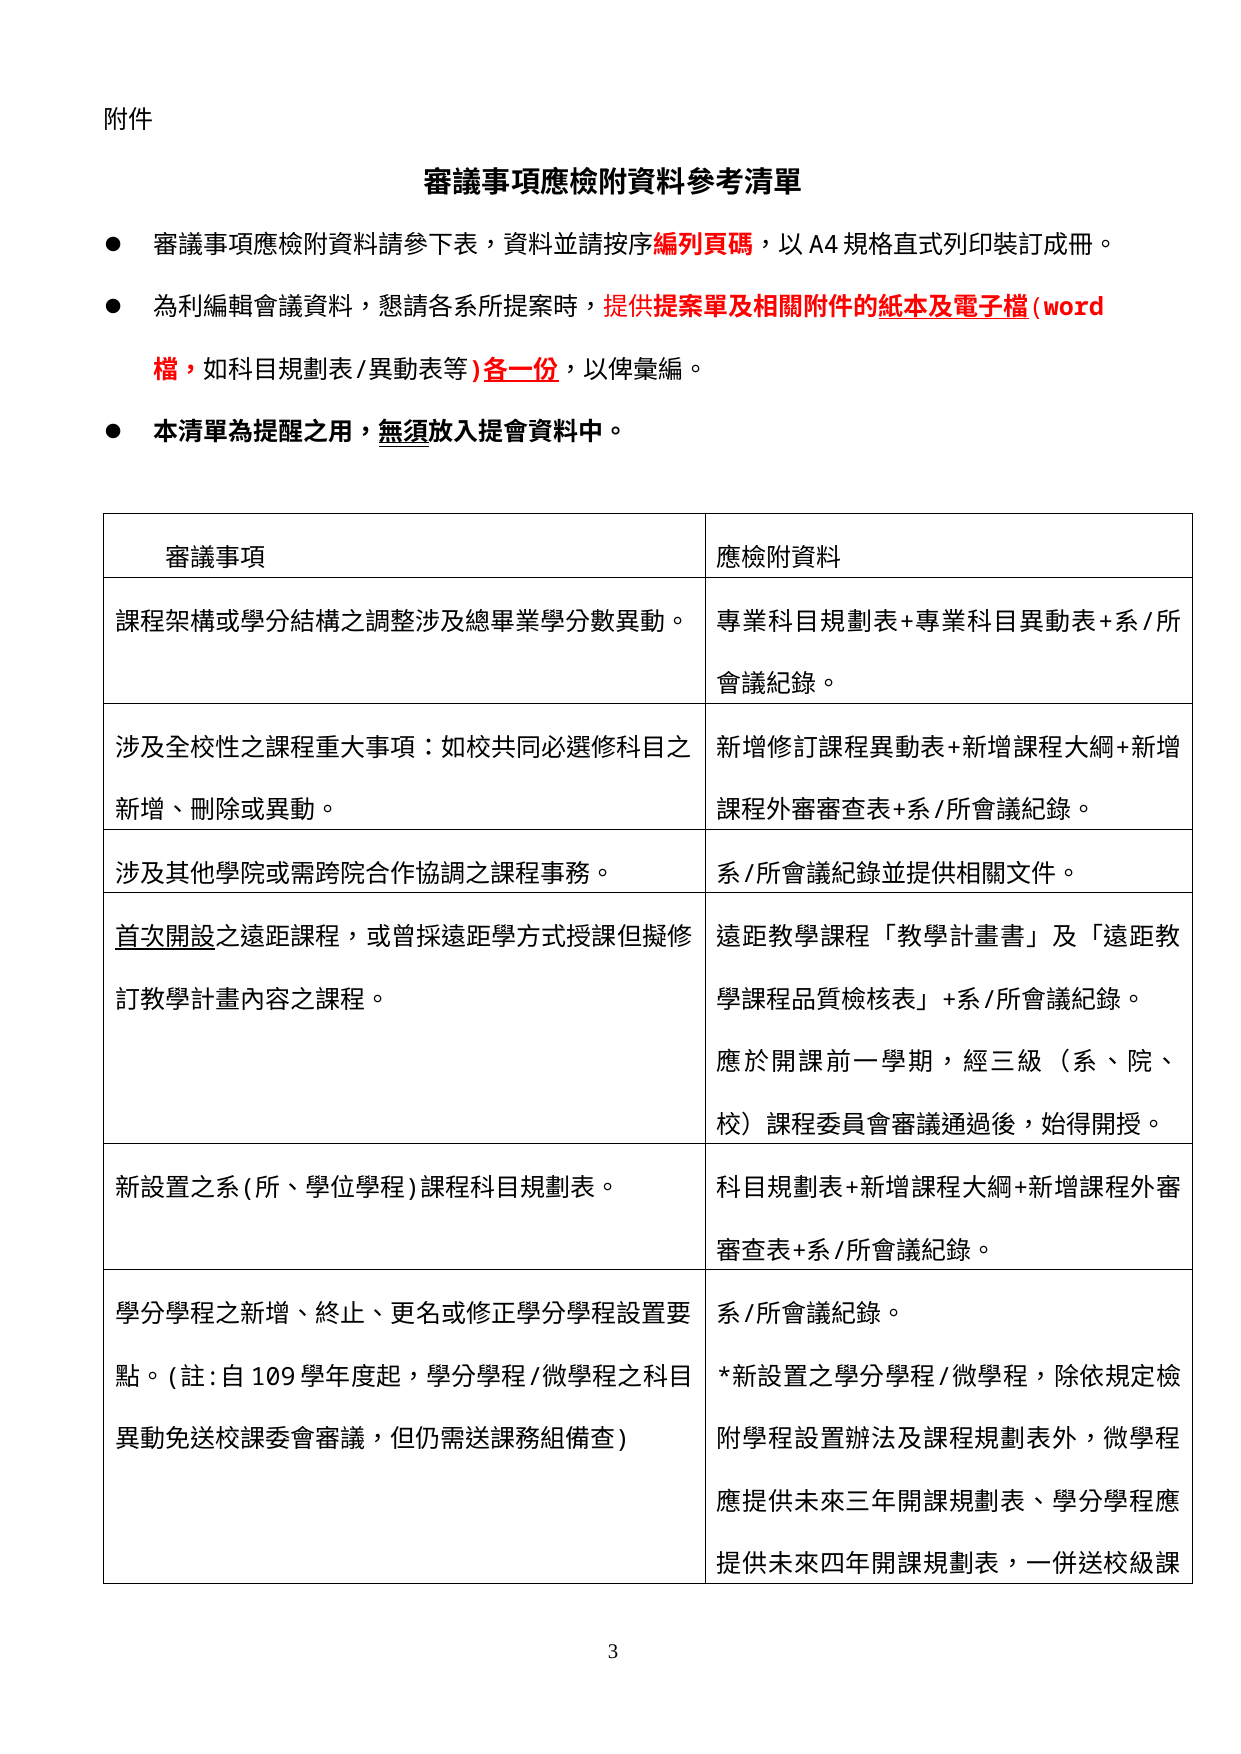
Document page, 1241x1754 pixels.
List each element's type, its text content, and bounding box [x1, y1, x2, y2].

list 審議事項應檢附資料請參下表，資料並請按序編列頁碼，以A4規格直式列印裝訂成冊。 [103, 201, 1122, 263]
table_cell 涉及其他學院或需跨院合作協調之課程事務。 [104, 830, 705, 892]
table_header 審議事項 [104, 514, 705, 577]
table_cell 系/所會議紀錄並提供相關文件。 [706, 830, 1192, 892]
text 審議事項應檢附資料參考清單 [103, 138, 1122, 201]
table_cell 涉及全校性之課程重大事項：如校共同必選修科目之新增、刪除或異動。 [104, 704, 705, 829]
table_cell 首次開設之遠距課程，或曾採遠距學方式授課但擬修訂教學計畫內容之課程。 [104, 893, 705, 1143]
table_cell 系/所會議紀錄。 *新設置之學分學程/微學程，除依規定檢附學程設置辦法及課程規劃表外，微學程應提供未來三年開課規劃表、學分學程應提供未來四年開課規劃表，一併送校級課 [706, 1270, 1192, 1583]
table_header 應檢附資料 [706, 514, 1192, 577]
table_cell 新增修訂課程異動表+新增課程大綱+新增課程外審審查表+系/所會議紀錄。 [706, 704, 1192, 829]
list 為利編輯會議資料，懇請各系所提案時，提供提案單及相關附件的紙本及電子檔(word檔，如科目規劃表/異動表等)各一份，以俾彙編。 [103, 263, 1122, 388]
table_cell 新設置之系(所、學位學程)課程科目規劃表。 [104, 1144, 705, 1269]
table_cell 遠距教學課程「教學計畫書」及「遠距教學課程品質檢核表」+系/所會議紀錄。 應於開課前一學期，經三級（系、院、校）課程委員會審議通過後，始得開授。 [706, 893, 1192, 1143]
list 本清單為提醒之用，無須放入提會資料中。 [103, 388, 1122, 451]
table_cell 科目規劃表+新增課程大綱+新增課程外審審查表+系/所會議紀錄。 [706, 1144, 1192, 1269]
table_cell 課程架構或學分結構之調整涉及總畢業學分數異動。 [104, 578, 705, 703]
table_cell 專業科目規劃表+專業科目異動表+系/所會議紀錄。 [706, 578, 1192, 703]
table_cell 學分學程之新增、終止、更名或修正學分學程設置要點。(註:自109學年度起，學分學程/微學程之科目異動免送校課委會審議，但仍需送課務組備查) [104, 1270, 705, 1583]
text 附件 [103, 76, 1122, 138]
